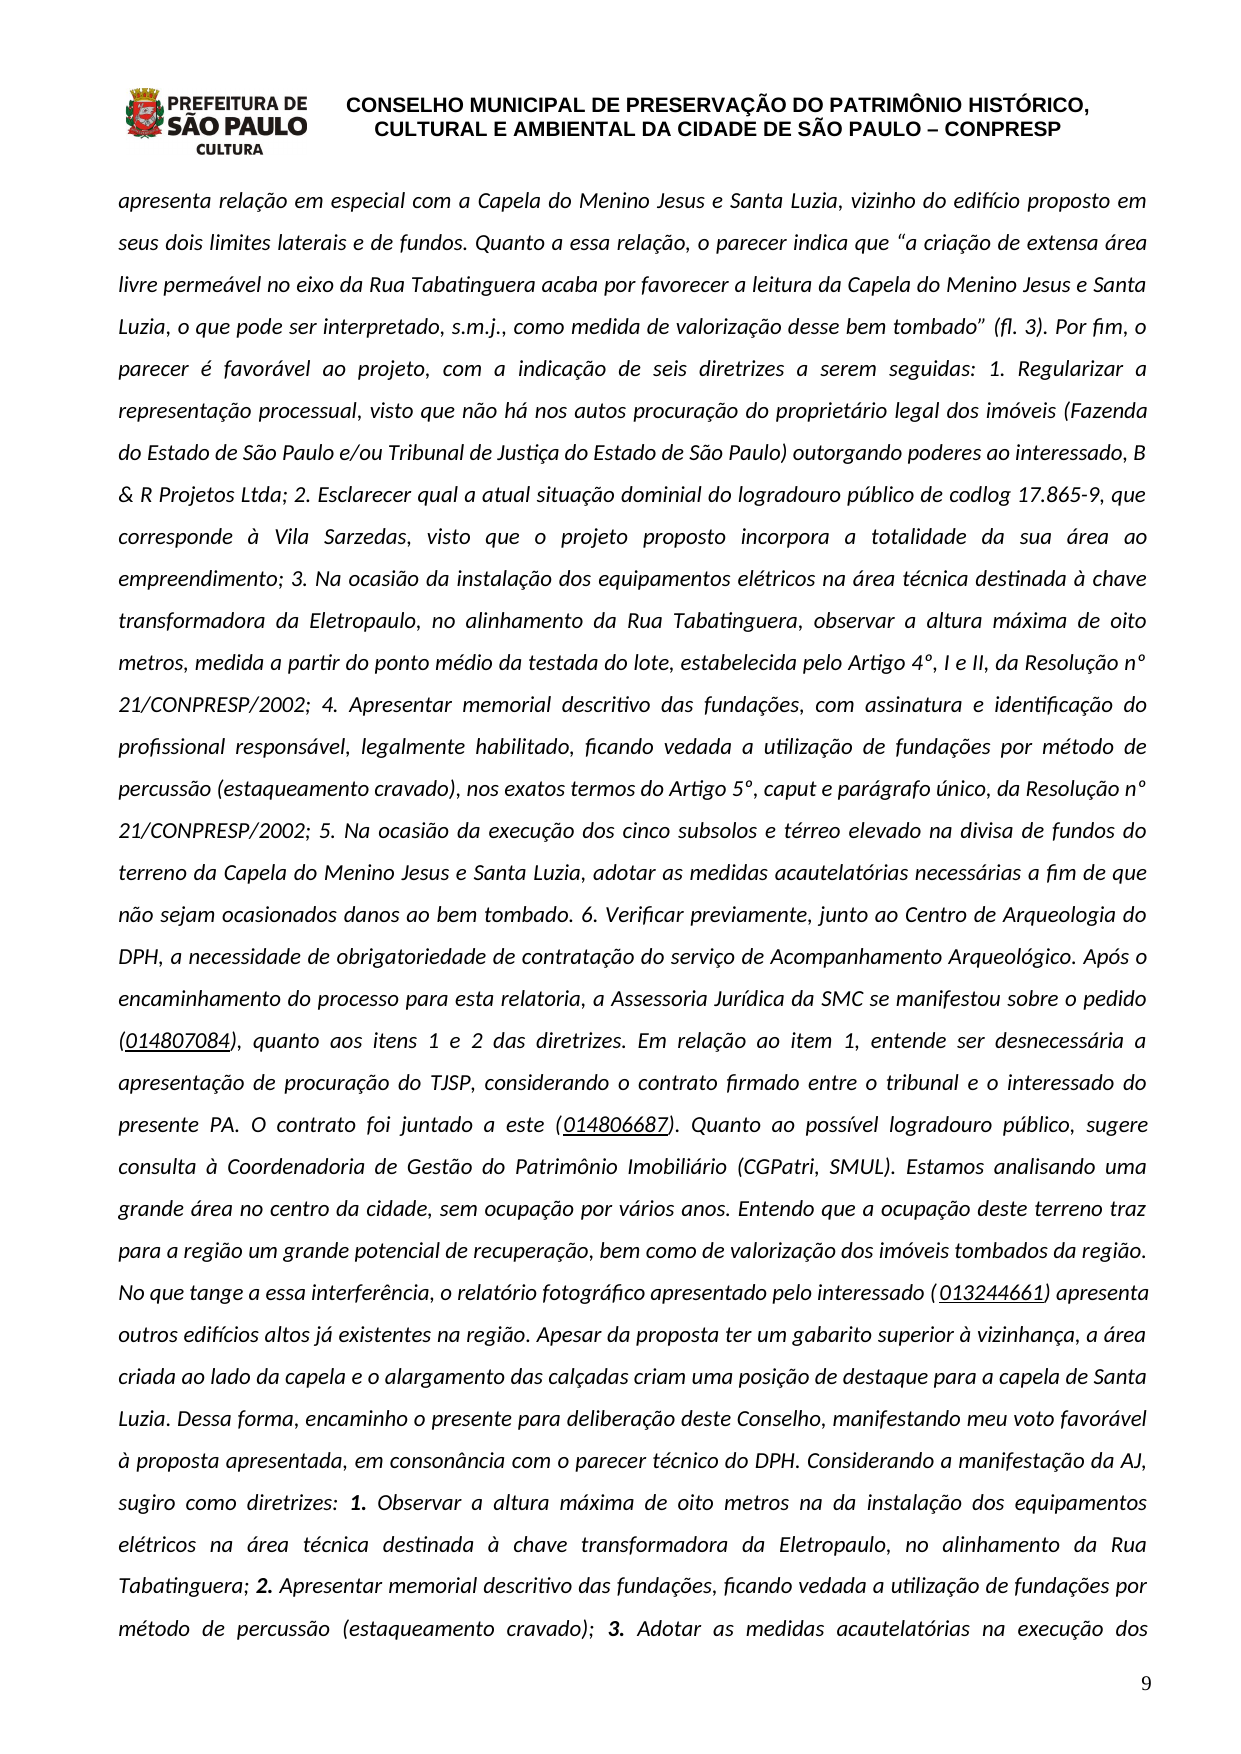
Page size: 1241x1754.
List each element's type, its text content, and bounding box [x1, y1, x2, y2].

text apresenta relação em especial com a Capela do Menino Jesus e Santa Luzia, vizinho do edifício proposto em seus dois limites laterais e de fundos. Quanto a essa relação, o parecer indica que “a criação de extensa área livre permeável no eixo da Rua Tabatinguera acaba por favorecer a leitura da Capela do Menino Jesus e Santa Luzia, o que pode ser interpretado, s.m.j., como medida de valorização desse bem tombado” (fl. 3). Por fim, o parecer é favorável ao projeto, com a indicação de seis diretrizes a serem seguidas: 1. Regularizar a representação processual, visto que não há nos autos procuração do proprietário legal dos imóveis (Fazenda do Estado de São Paulo e/ou Tribunal de Justiça do Estado de São Paulo) outorgando poderes ao interessado, B & R Projetos Ltda; 2. Esclarecer qual a atual situação dominial do logradouro público de codlog 17.865-9, que corresponde à Vila Sarzedas, visto que o projeto proposto incorpora a totalidade da sua área ao empreendimento; 3. Na ocasião da instalação dos equipamentos elétricos na área técnica destinada à chave transformadora da Eletropaulo, no alinhamento da Rua Tabatinguera, observar a altura máxima de oito metros, medida a partir do ponto médio da testada do lote, estabelecida pelo Artigo 4º, I e II, da Resolução nº 21/CONPRESP/2002; 4. Apresentar memorial descritivo das fundações, com assinatura e identificação do profissional responsável, legalmente habilitado, ficando vedada a utilização de fundações por método de percussão (estaqueamento cravado), nos exatos termos do Artigo 5º, caput e parágrafo único, da Resolução nº 21/CONPRESP/2002; 5. Na ocasião da execução dos cinco subsolos e térreo elevado na divisa de fundos do terreno da Capela do Menino Jesus e Santa Luzia, adotar as medidas acautelatórias necessárias a fim de que não sejam ocasionados danos ao bem tombado. 6. Verificar previamente, junto ao Centro de Arqueologia do DPH, a necessidade de obrigatoriedade de contratação do serviço de Acompanhamento Arqueológico. Após o encaminhamento do processo para esta relatoria, a Assessoria Jurídica da SMC se manifestou sobre o pedido (014807084), quanto aos itens 1 e 2 das diretrizes. Em relação ao item 1, entende ser desnecessária a apresentação de procuração do TJSP, considerando o contrato firmado entre o tribunal e o interessado do presente PA. O contrato foi juntado a este (014806687). Quanto ao possível logradouro público, sugere consulta à Coordenadoria de Gestão do Patrimônio Imobiliário (CGPatri, SMUL). Estamos analisando uma grande área no centro da cidade, sem ocupação por vários anos. Entendo que a ocupação deste terreno traz para a região um grande potencial de recuperação, bem como de valorização dos imóveis tombados da região. No que tange a essa interferência, o relatório fotográfico apresentado pelo interessado (013244661) apresenta outros edifícios altos já existentes na região. Apesar da proposta ter um gabarito superior à vizinhança, a área criada ao lado da capela e o alargamento das calçadas criam uma posição de destaque para a capela de Santa Luzia. Dessa forma, encaminho o presente para deliberação deste Conselho, manifestando meu voto favorável à proposta apresentada, em consonância com o parecer técnico do DPH. Considerando a manifestação da AJ, sugiro como diretrizes: 1. Observar a altura máxima de oito metros na da instalação dos equipamentos elétricos na área técnica destinada à chave transformadora da Eletropaulo, no alinhamento da Rua Tabatinguera; 2. Apresentar memorial descritivo das fundações, ficando vedada a utilização de fundações por método de percussão (estaqueamento cravado); 3. Adotar as medidas acautelatórias na execução dos [118, 186, 1152, 1642]
